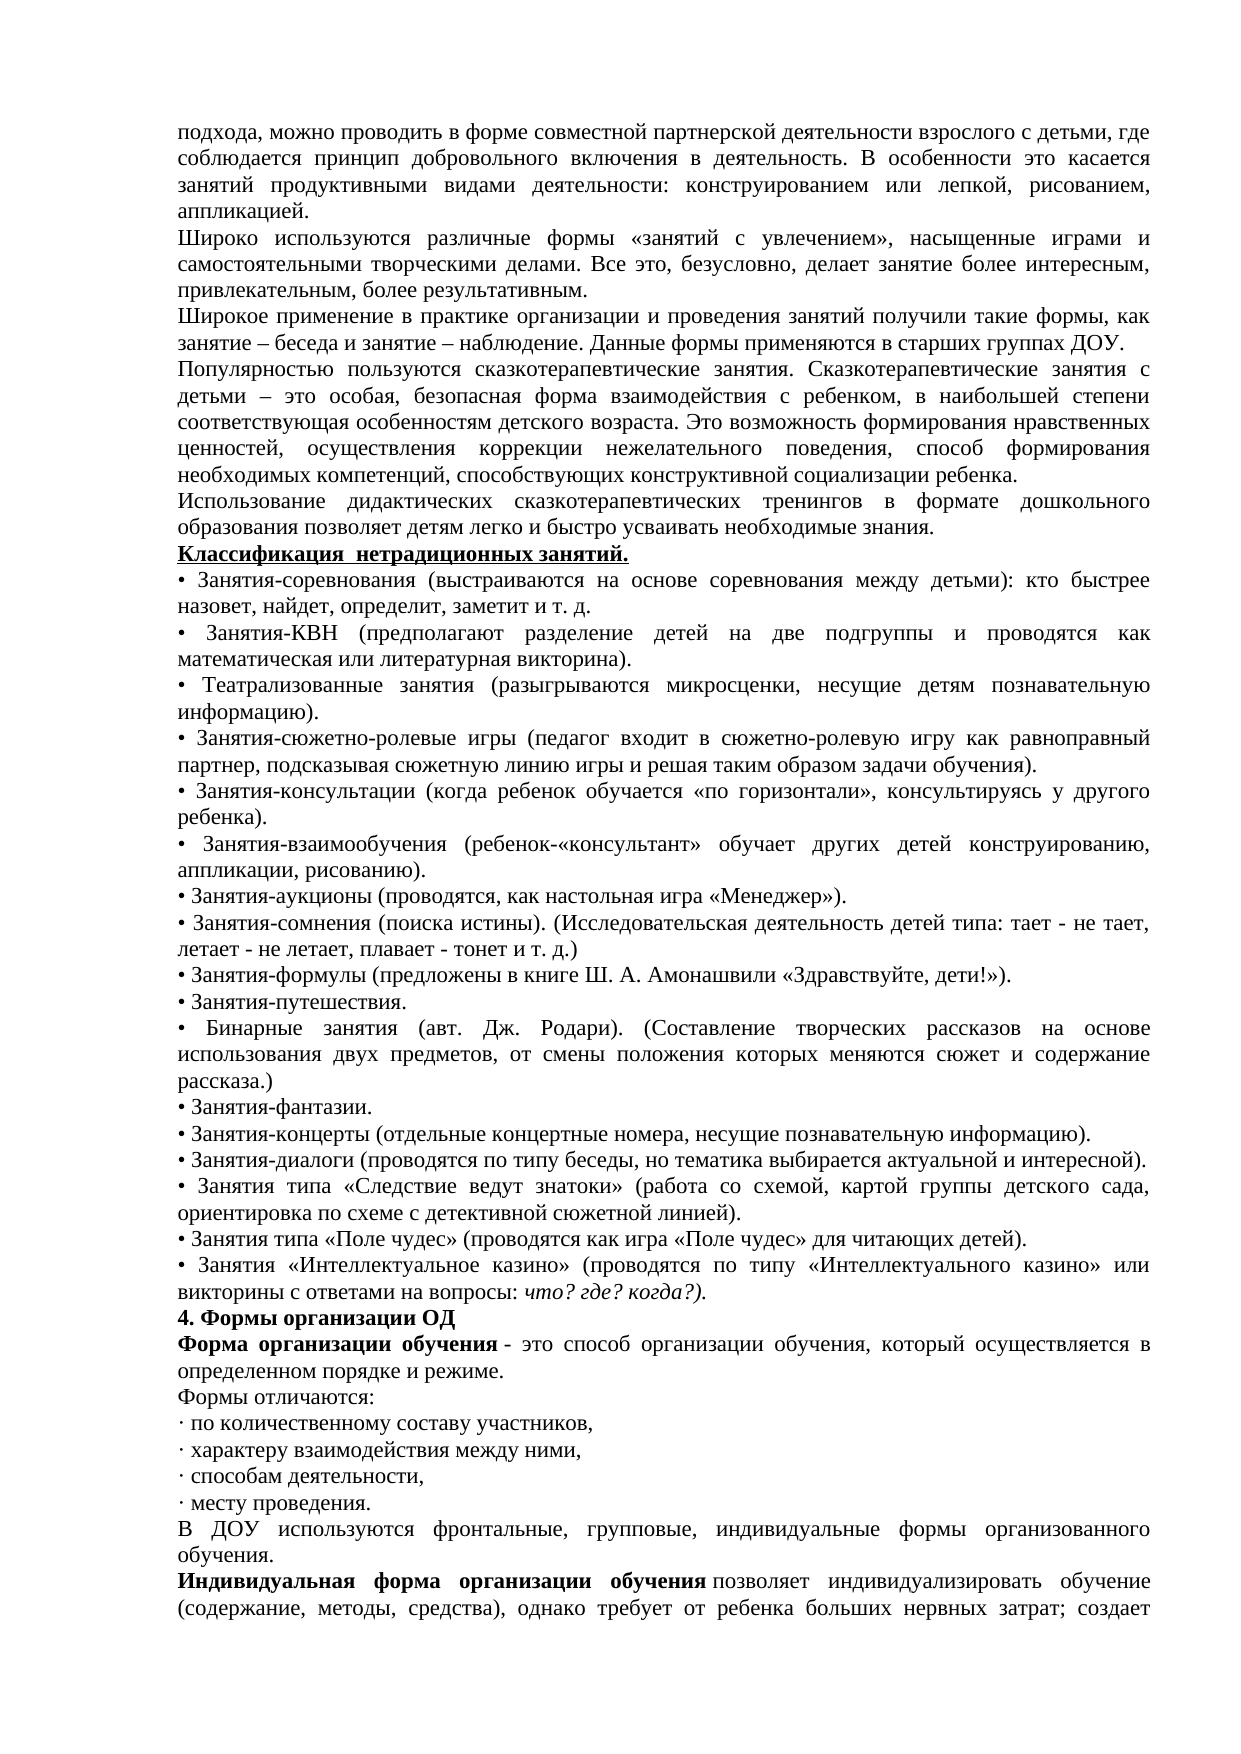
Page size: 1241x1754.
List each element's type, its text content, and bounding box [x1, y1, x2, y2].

text · по количественному составу участников, [177, 1409, 1152, 1436]
text • Занятия-концерты (отдельные концертные номера, несущие познавательную информацию). [177, 1119, 1152, 1146]
text Классификация нетрадиционных занятий. [177, 540, 1152, 566]
text · месту проведения. [177, 1488, 1152, 1515]
text • Занятия-формулы (предложены в книге Ш. А. Амонашвили «Здравствуйте, дети!»). [177, 961, 1152, 988]
text • Занятия-фантазии. [177, 1093, 1152, 1119]
text • Занятия-сюжетно-ролевые игры (педагог входит в сюжетно-ролевую игру как равноправный партнер, подсказывая сюжетную линию игры и решая таким образом задачи обучения). [177, 724, 1152, 777]
text 4. Формы организации ОД [177, 1304, 1152, 1330]
text В ДОУ используются фронтальные, групповые, индивидуальные формы организованного обучения. [177, 1515, 1152, 1568]
text • Занятия-диалоги (проводятся по типу беседы, но тематика выбирается актуальной и интересной). [177, 1146, 1152, 1172]
text Широко используются различные формы «занятий с увлечением», насыщенные играми и самостоятельными творческими делами. Все это, безусловно, делает занятие более интересным, привлекательным, более результативным. [177, 223, 1152, 303]
text подхода, можно проводить в форме совместной партнерской деятельности взрослого с детьми, где соблюдается принцип добровольного включения в деятельность. В особенности это касается занятий продуктивными видами деятельности: конструированием или лепкой, рисованием, аппликацией. [177, 118, 1152, 223]
text Формы отличаются: [177, 1383, 1152, 1409]
text • Бинарные занятия (авт. Дж. Родари). (Составление творческих рассказов на основе использования двух предметов, от смены положения которых меняются сюжет и содержание рассказа.) [177, 1014, 1152, 1093]
text • Занятия-консультации (когда ребенок обучается «по горизонтали», консультируясь у другого ребенка). [177, 777, 1152, 830]
text • Занятия-аукционы (проводятся, как настольная игра «Менеджер»). [177, 882, 1152, 909]
text • Занятия типа «Следствие ведут знатоки» (работа со схемой, картой группы детского сада, ориентировка по схеме с детективной сюжетной линией). [177, 1172, 1152, 1225]
text · способам деятельности, [177, 1462, 1152, 1488]
text • Занятия-взаимообучения (ребенок-«консультант» обучает других детей конструированию, аппликации, рисованию). [177, 830, 1152, 882]
text Популярностью пользуются сказкотерапевтические занятия. Сказкотерапевтические занятия с детьми – это особая, безопасная форма взаимодействия с ребенком, в наибольшей степени соответствующая особенностям детского возраста. Это возможность формирования нравственных ценностей, осуществления коррекции нежелательного поведения, способ формирования необходимых компетенций, способствующих конструктивной социализации ребенка. [177, 355, 1152, 487]
text Использование дидактических сказкотерапевтических тренингов в формате дошкольного образования позволяет детям легко и быстро усваивать необходимые знания. [177, 487, 1152, 540]
text Индивидуальная форма организации обучения позволяет индивидуализировать обучение (содержание, методы, средства), однако требует от ребенка больших нервных затрат; создает [177, 1568, 1152, 1620]
text Широкое применение в практике организации и проведения занятий получили такие формы, как занятие – беседа и занятие – наблюдение. Данные формы применяются в старших группах ДОУ. [177, 303, 1152, 355]
text • Театрализованные занятия (разыгрываются микросценки, несущие детям познавательную информацию). [177, 672, 1152, 724]
text • Занятия-соревнования (выстраиваются на основе соревнования между детьми): кто быстрее назовет, найдет, определит, заметит и т. д. [177, 566, 1152, 619]
text • Занятия-КВН (предполагают разделение детей на две подгруппы и проводятся как математическая или литературная викторина). [177, 619, 1152, 672]
text • Занятия-путешествия. [177, 988, 1152, 1014]
text · характеру взаимодействия между ними, [177, 1436, 1152, 1462]
text Форма организации обучения - это способ организации обучения, который осуществляется в определенном порядке и режиме. [177, 1330, 1152, 1383]
text • Занятия типа «Поле чудес» (проводятся как игра «Поле чудес» для читающих детей). [177, 1225, 1152, 1251]
text • Занятия-сомнения (поиска истины). (Исследовательская деятельность детей типа: тает - не тает, летает - не летает, плавает - тонет и т. д.) [177, 909, 1152, 961]
text • Занятия «Интеллектуальное казино» (проводятся по типу «Интеллектуального казино» или викторины с ответами на вопросы: что? где? когда?). [177, 1251, 1152, 1304]
